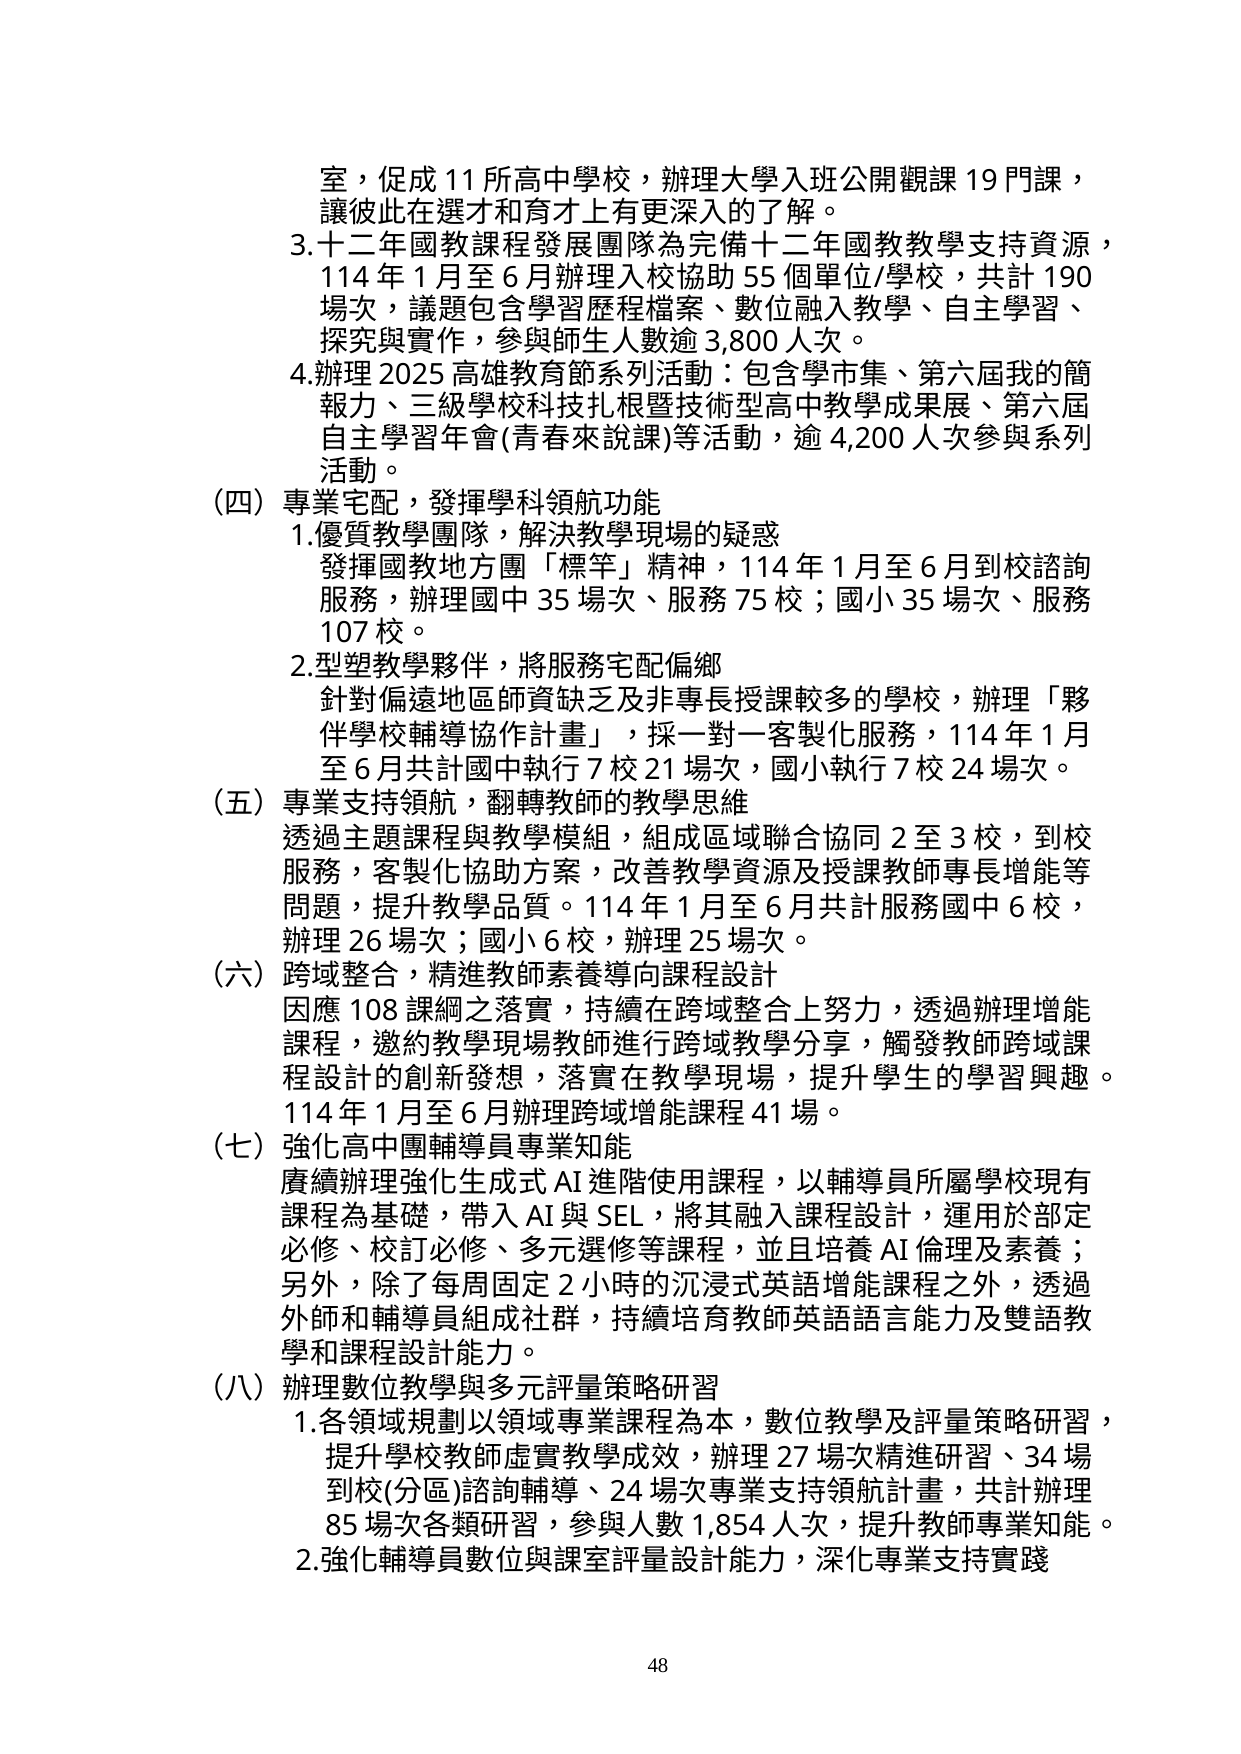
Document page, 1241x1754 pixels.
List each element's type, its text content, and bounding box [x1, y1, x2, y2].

text 4.辦理2025高雄教育節系列活動：包含學市集、第六屆我的簡報力、三級學校科技扎根暨技術型高中教學成果展、第六屆自主學習年會(青春來說課)等活動，逾4,200人次參與系列活動。 [289, 358, 1092, 487]
text 發揮國教地方團「標竿」精神，114年1月至6月到校諮詢服務，辦理國中35場次、服務75校；國小35場次、服務107校。 [319, 552, 1092, 649]
text 1.各領域規劃以領域專業課程為本，數位教學及評量策略研習，提升學校教師虛實教學成效，辦理27場次精進研習、34場到校(分區)諮詢輔導、24場次專業支持領航計畫，共計辦理85場次各類研習，參與人數1,854人次，提升教師專業知能。 [293, 1405, 1092, 1543]
text （八）辦理數位教學與多元評量策略研習 [195, 1371, 1092, 1405]
text 3.十二年國教課程發展團隊為完備十二年國教教學支持資源，114年1月至6月辦理入校協助55個單位/學校，共計190場次，議題包含學習歷程檔案、數位融入教學、自主學習、探究與實作，參與師生人數逾3,800人次。 [289, 229, 1092, 358]
text （六）跨域整合，精進教師素養導向課程設計 [195, 958, 1092, 993]
text （七）強化高中團輔導員專業知能 [195, 1130, 1092, 1164]
text 2.型塑教學夥伴，將服務宅配偏鄉 [289, 649, 1092, 683]
text （五）專業支持領航，翻轉教師的教學思維 [195, 786, 1092, 821]
text 因應108課綱之落實，持續在跨域整合上努力，透過辦理增能課程，邀約教學現場教師進行跨域教學分享，觸發教師跨域課程設計的創新發想，落實在教學現場，提升學生的學習興趣。114年1月至6月辦理跨域增能課程41場。 [283, 993, 1092, 1130]
text （四）專業宅配，發揮學科領航功能 [195, 487, 1092, 520]
text 賡續辦理強化生成式AI進階使用課程，以輔導員所屬學校現有課程為基礎，帶入AI與SEL，將其融入課程設計，運用於部定必修、校訂必修、多元選修等課程，並且培養AI倫理及素養；另外，除了每周固定2小時的沉浸式英語增能課程之外，透過外師和輔導員組成社群，持續培育教師英語語言能力及雙語教學和課程設計能力。 [280, 1164, 1092, 1371]
text 室，促成11所高中學校，辦理大學入班公開觀課19門課，讓彼此在選才和育才上有更深入的了解。 [289, 164, 1092, 229]
text 1.優質教學團隊，解決教學現場的疑惑 [289, 520, 1092, 552]
text 透過主題課程與教學模組，組成區域聯合協同2至3校，到校服務，客製化協助方案，改善教學資源及授課教師專長增能等問題，提升教學品質。114年1月至6月共計服務國中6校，辦理26場次；國小6校，辦理25場次。 [283, 821, 1092, 958]
text 2.強化輔導員數位與課室評量設計能力，深化專業支持實踐 [295, 1543, 1092, 1577]
text 針對偏遠地區師資缺乏及非專長授課較多的學校，辦理「夥伴學校輔導協作計畫」，採一對一客製化服務，114年1月至6月共計國中執行7校21場次，國小執行7校24場次。 [319, 683, 1092, 786]
